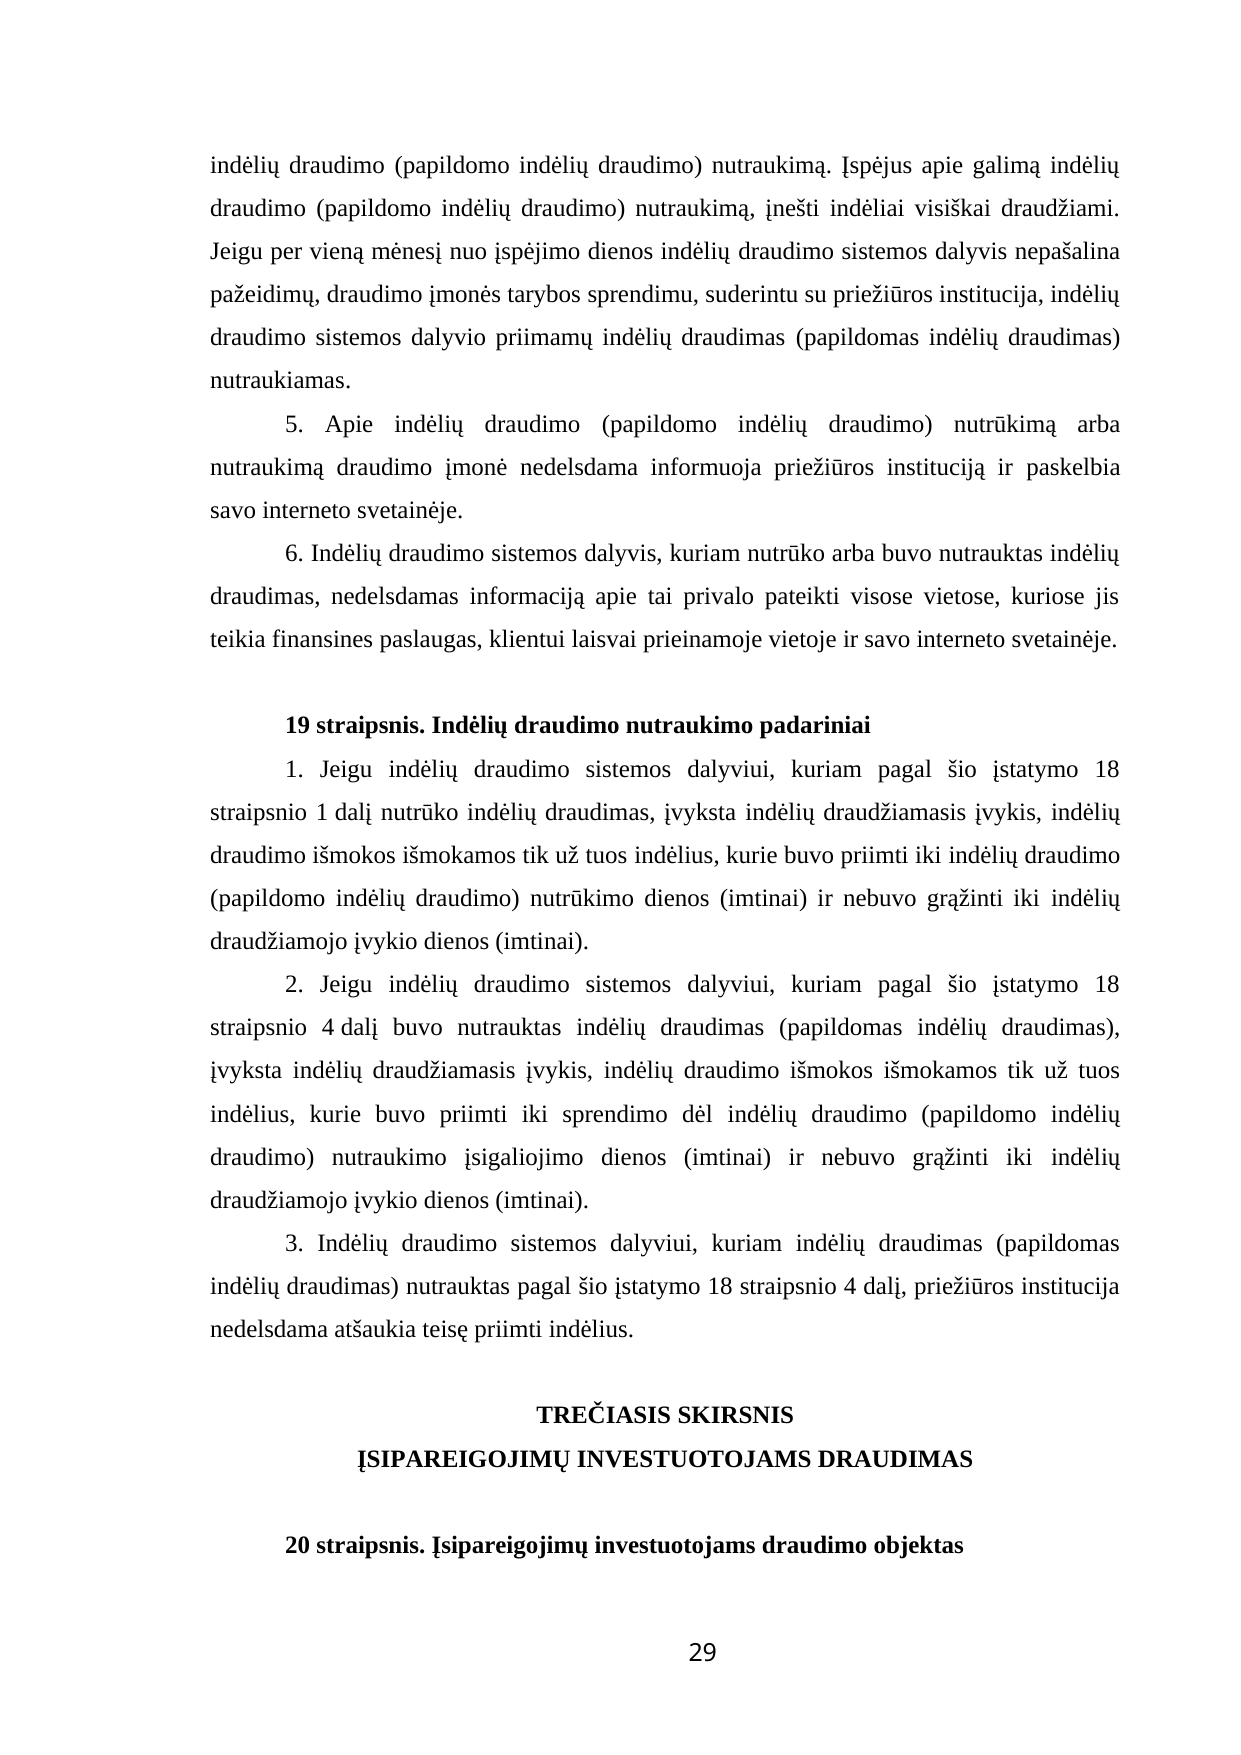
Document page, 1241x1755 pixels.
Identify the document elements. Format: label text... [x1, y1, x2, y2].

text 6. Indėlių draudimo sistemos dalyvis, kuriam nutrūko arba buvo nutrauktas indėlių draudimas, nedelsdamas informaciją apie tai privalo pateikti visose vietose, kuriose jis teikia finansines paslaugas, klientui laisvai prieinamoje vietoje ir savo interneto svetainėje. [210, 538, 1120, 653]
text 19 straipsnis. Indėlių draudimo nutraukimo padariniai [210, 711, 1120, 739]
text 2. Jeigu indėlių draudimo sistemos dalyviui, kuriam pagal šio įstatymo 18 straipsnio 4 dalį buvo nutrauktas indėlių draudimas (papildomas indėlių draudimas), įvyksta indėlių draudžiamasis įvykis, indėlių draudimo išmokos išmokamos tik už tuos indėlius, kurie buvo priimti iki sprendimo dėl indėlių draudimo (papildomo indėlių draudimo) nutraukimo įsigaliojimo dienos (imtinai) ir nebuvo grąžinti iki indėlių draudžiamojo įvykio dienos (imtinai). [210, 969, 1120, 1214]
text indėlių draudimo (papildomo indėlių draudimo) nutraukimą. Įspėjus apie galimą indėlių draudimo (papildomo indėlių draudimo) nutraukimą, įnešti indėliai visiškai draudžiami. Jeigu per vieną mėnesį nuo įspėjimo dienos indėlių draudimo sistemos dalyvis nepašalina pažeidimų, draudimo įmonės tarybos sprendimu, suderintu su priežiūros institucija, indėlių draudimo sistemos dalyvio priimamų indėlių draudimas (papildomas indėlių draudimas) nutraukiamas. [210, 150, 1120, 394]
text Trečiasis SKIRSNIS [210, 1401, 1120, 1429]
text 1. Jeigu indėlių draudimo sistemos dalyviui, kuriam pagal šio įstatymo 18 straipsnio 1 dalį nutrūko indėlių draudimas, įvyksta indėlių draudžiamasis įvykis, indėlių draudimo išmokos išmokamos tik už tuos indėlius, kurie buvo priimti iki indėlių draudimo (papildomo indėlių draudimo) nutrūkimo dienos (imtinai) ir nebuvo grąžinti iki indėlių draudžiamojo įvykio dienos (imtinai). [210, 754, 1120, 955]
text Įsipareigojimų investuotojams DRAUDIMAS [210, 1444, 1120, 1472]
text 3. Indėlių draudimo sistemos dalyviui, kuriam indėlių draudimas (papildomas indėlių draudimas) nutrauktas pagal šio įstatymo 18 straipsnio 4 dalį, priežiūros institucija nedelsdama atšaukia teisę priimti indėlius. [210, 1228, 1120, 1343]
text 5. Apie indėlių draudimo (papildomo indėlių draudimo) nutrūkimą arba nutraukimą draudimo įmonė nedelsdama informuoja priežiūros instituciją ir paskelbia savo interneto svetainėje. [210, 409, 1120, 524]
text 20 straipsnis. Įsipareigojimų investuotojams draudimo objektas [210, 1530, 1120, 1559]
